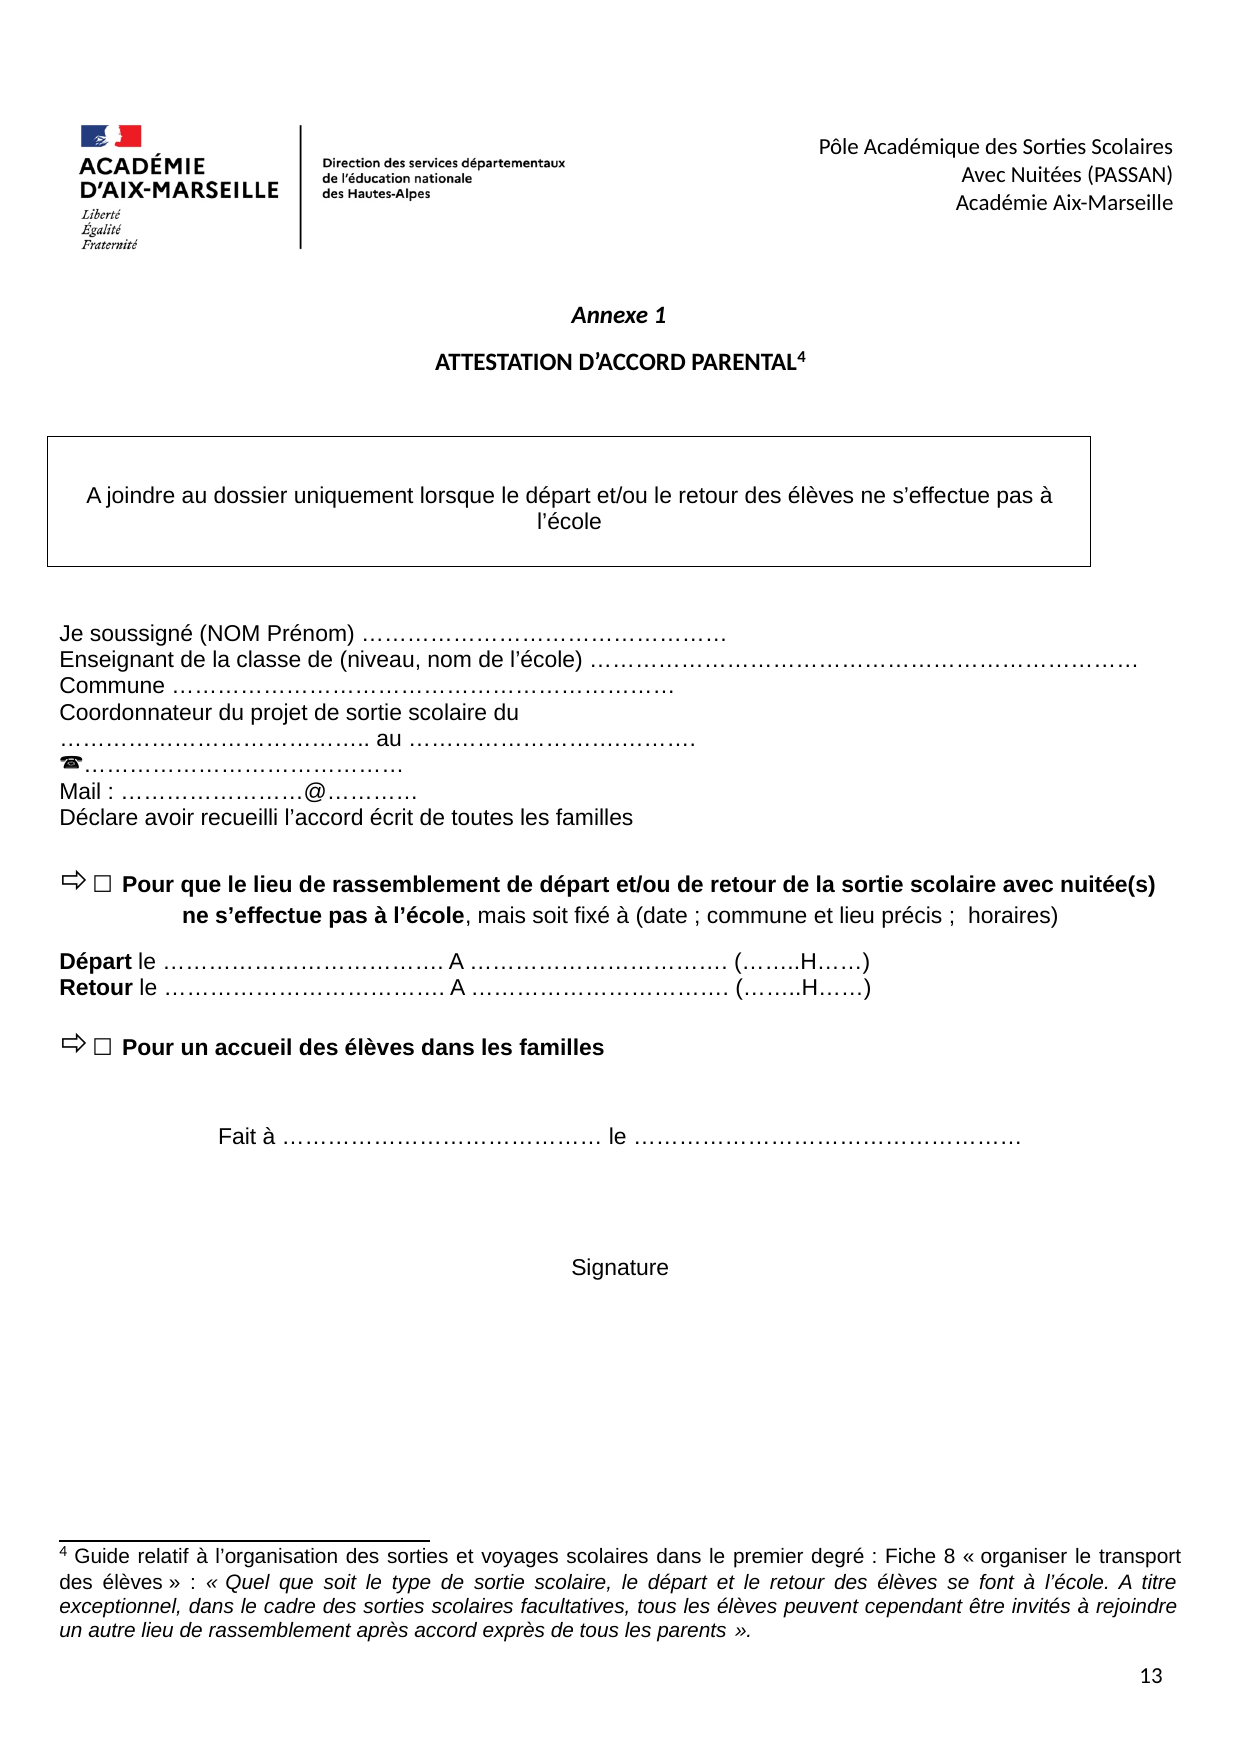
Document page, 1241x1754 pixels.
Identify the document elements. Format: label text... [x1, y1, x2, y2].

text Coordonnateur du projet de sortie scolaire du [59, 699, 1181, 725]
text Départ le ………………………………. A ……………………………. (……..H……) [59, 948, 1181, 974]
text Enseignant de la classe de (niveau, nom de l’école) ……………………………………………………………… [59, 646, 1181, 672]
table_header Pôle Académique des Sorties Scolaires Avec Nuitées (PASSAN) Académie Aix-Marseille [768, 104, 1184, 271]
text ☐ Pour que le lieu de rassemblement de départ et/ou de retour de la sortie scolaire avec nuitée(s) [59, 857, 1181, 902]
text ………………………………….. au ……………………….………. [59, 725, 1181, 751]
table_header [587, 104, 768, 271]
text Commune ………………………………………………………… [59, 672, 1181, 699]
table_header A joindre au dossier uniquement lorsque le départ et/ou le retour des élèves ne s’effectue pas à l’école [48, 437, 1090, 566]
text ne s’effectue pas à l’école, mais soit fixé à (date ; commune et lieu précis ; horaires) [59, 902, 1181, 929]
text Guide relatif à l’organisation des sorties et voyages scolaires dans le premier degré : Fiche 8 « organiser le transport des élèves » : « Quel que soit le type de sortie scolaire, le départ et le retour des élèves se font à l’école. A titre exceptionnel, dans le cadre des sorties scolaires facultatives, tous les élèves peuvent cependant être invités à rejoindre un autre lieu de rassemblement après accord exprès de tous les parents ». [59, 1542, 1181, 1641]
text Je soussigné (NOM Prénom) ………………………………………… [59, 620, 1181, 646]
text Déclare avoir recueilli l’accord écrit de toutes les familles [59, 804, 1181, 831]
text Signature [59, 1254, 1181, 1281]
text Fait à …………………………………… le …………………………………………… [59, 1123, 1181, 1149]
text ATTESTATION D’ACCORD PARENTAL [59, 346, 1181, 377]
text ☐ Pour un accueil des élèves dans les familles [59, 1020, 1181, 1065]
text Retour le ………………………………. A ……………………………. (……..H……) [59, 974, 1181, 1001]
picture [59, 103, 587, 271]
text …………………………………… [59, 751, 1181, 778]
text Mail : ……………………@………… [59, 778, 1181, 804]
table_header [48, 104, 59, 271]
text Annexe 1 [59, 299, 1181, 329]
